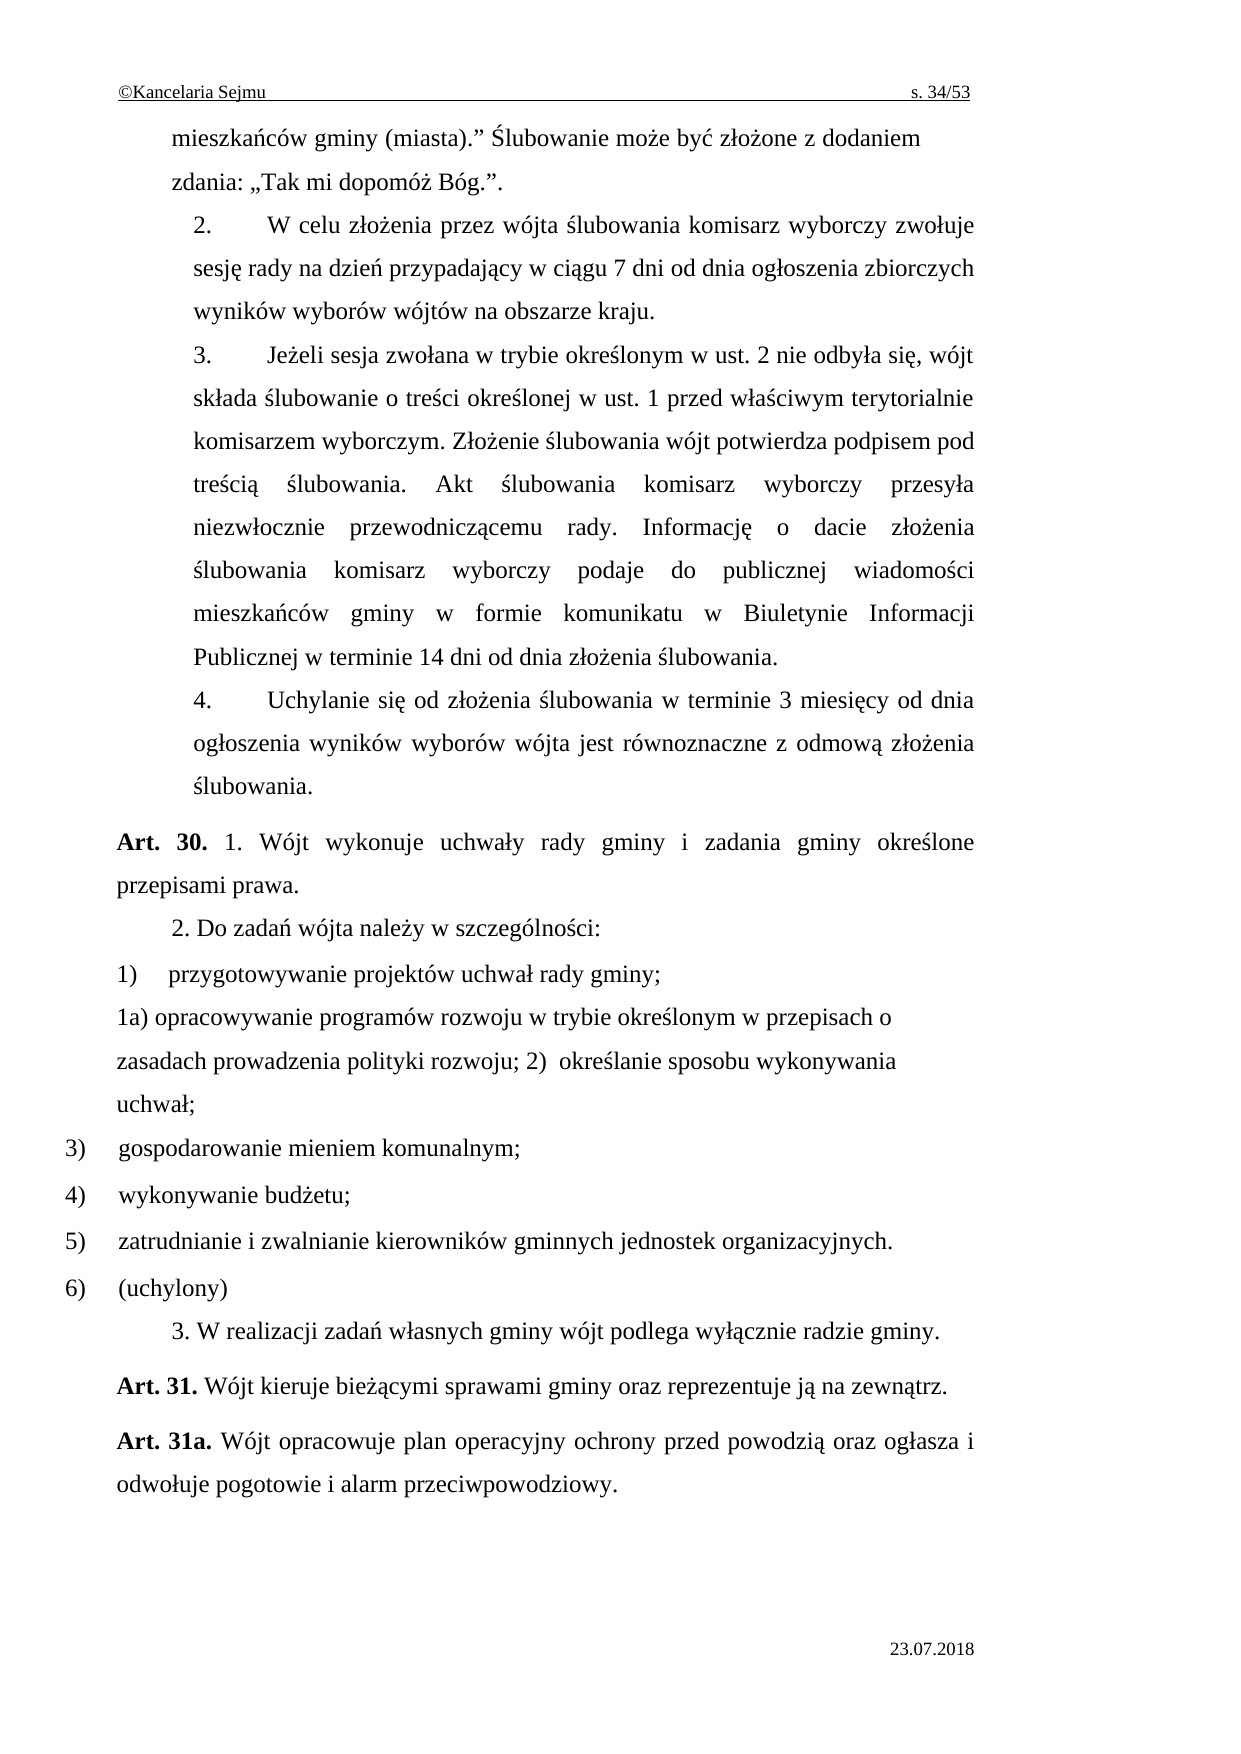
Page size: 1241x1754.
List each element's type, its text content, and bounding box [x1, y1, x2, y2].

list zatrudnianie i zwalnianie kierowników gminnych jednostek organizacyjnych. [65, 1226, 975, 1255]
list wykonywanie budżetu; [65, 1180, 975, 1209]
text Art. 31a. Wójt opracowuje plan operacyjny ochrony przed powodzią oraz ogłasza i odwołuje pogotowie i alarm przeciwpowodziowy. [116, 1426, 975, 1498]
list Uchylanie się od złożenia ślubowania w terminie 3 miesięcy od dnia ogłoszenia wyników wyborów wójta jest równoznaczne z odmową złożenia ślubowania. [193, 685, 975, 800]
text 3. W realizacji zadań własnych gminy wójt podlega wyłącznie radzie gminy. [171, 1316, 975, 1344]
list (uchylony) [65, 1273, 975, 1301]
text 2. Do zadań wójta należy w szczególności: [171, 913, 975, 942]
list W celu złożenia przez wójta ślubowania komisarz wyborczy zwołuje sesję rady na dzień przypadający w ciągu 7 dni od dnia ogłoszenia zbiorczych wyników wyborów wójtów na obszarze kraju. [193, 210, 975, 325]
text 1) przygotowywanie projektów uchwał rady gminy; [116, 959, 975, 987]
text mieszkańców gminy (miasta).” Ślubowanie może być złożone z dodaniem zdania: „Tak mi dopomóż Bóg.”. [171, 123, 921, 195]
list gospodarowanie mieniem komunalnym; [65, 1133, 975, 1162]
text Art. 30. 1. Wójt wykonuje uchwały rady gminy i zadania gminy określone przepisami prawa. [116, 827, 975, 898]
list Jeżeli sesja zwołana w trybie określonym w ust. 2 nie odbyła się, wójt składa ślubowanie o treści określonej w ust. 1 przed właściwym terytorialnie komisarzem wyborczym. Złożenie ślubowania wójt potwierdza podpisem pod treścią ślubowania. Akt ślubowania komisarz wyborczy przesyła niezwłocznie przewodniczącemu rady. Informację o dacie złożenia ślubowania komisarz wyborczy podaje do publicznej wiadomości mieszkańców gminy w formie komunikatu w Biuletynie Informacji Publicznej w terminie 14 dni od dnia złożenia ślubowania. [193, 340, 975, 670]
text Art. 31. Wójt kieruje bieżącymi sprawami gminy oraz reprezentuje ją na zewnątrz. [116, 1371, 975, 1400]
text 1a) opracowywanie programów rozwoju w trybie określonym w przepisach o zasadach prowadzenia polityki rozwoju; 2) określanie sposobu wykonywania uchwał; [116, 1002, 976, 1118]
